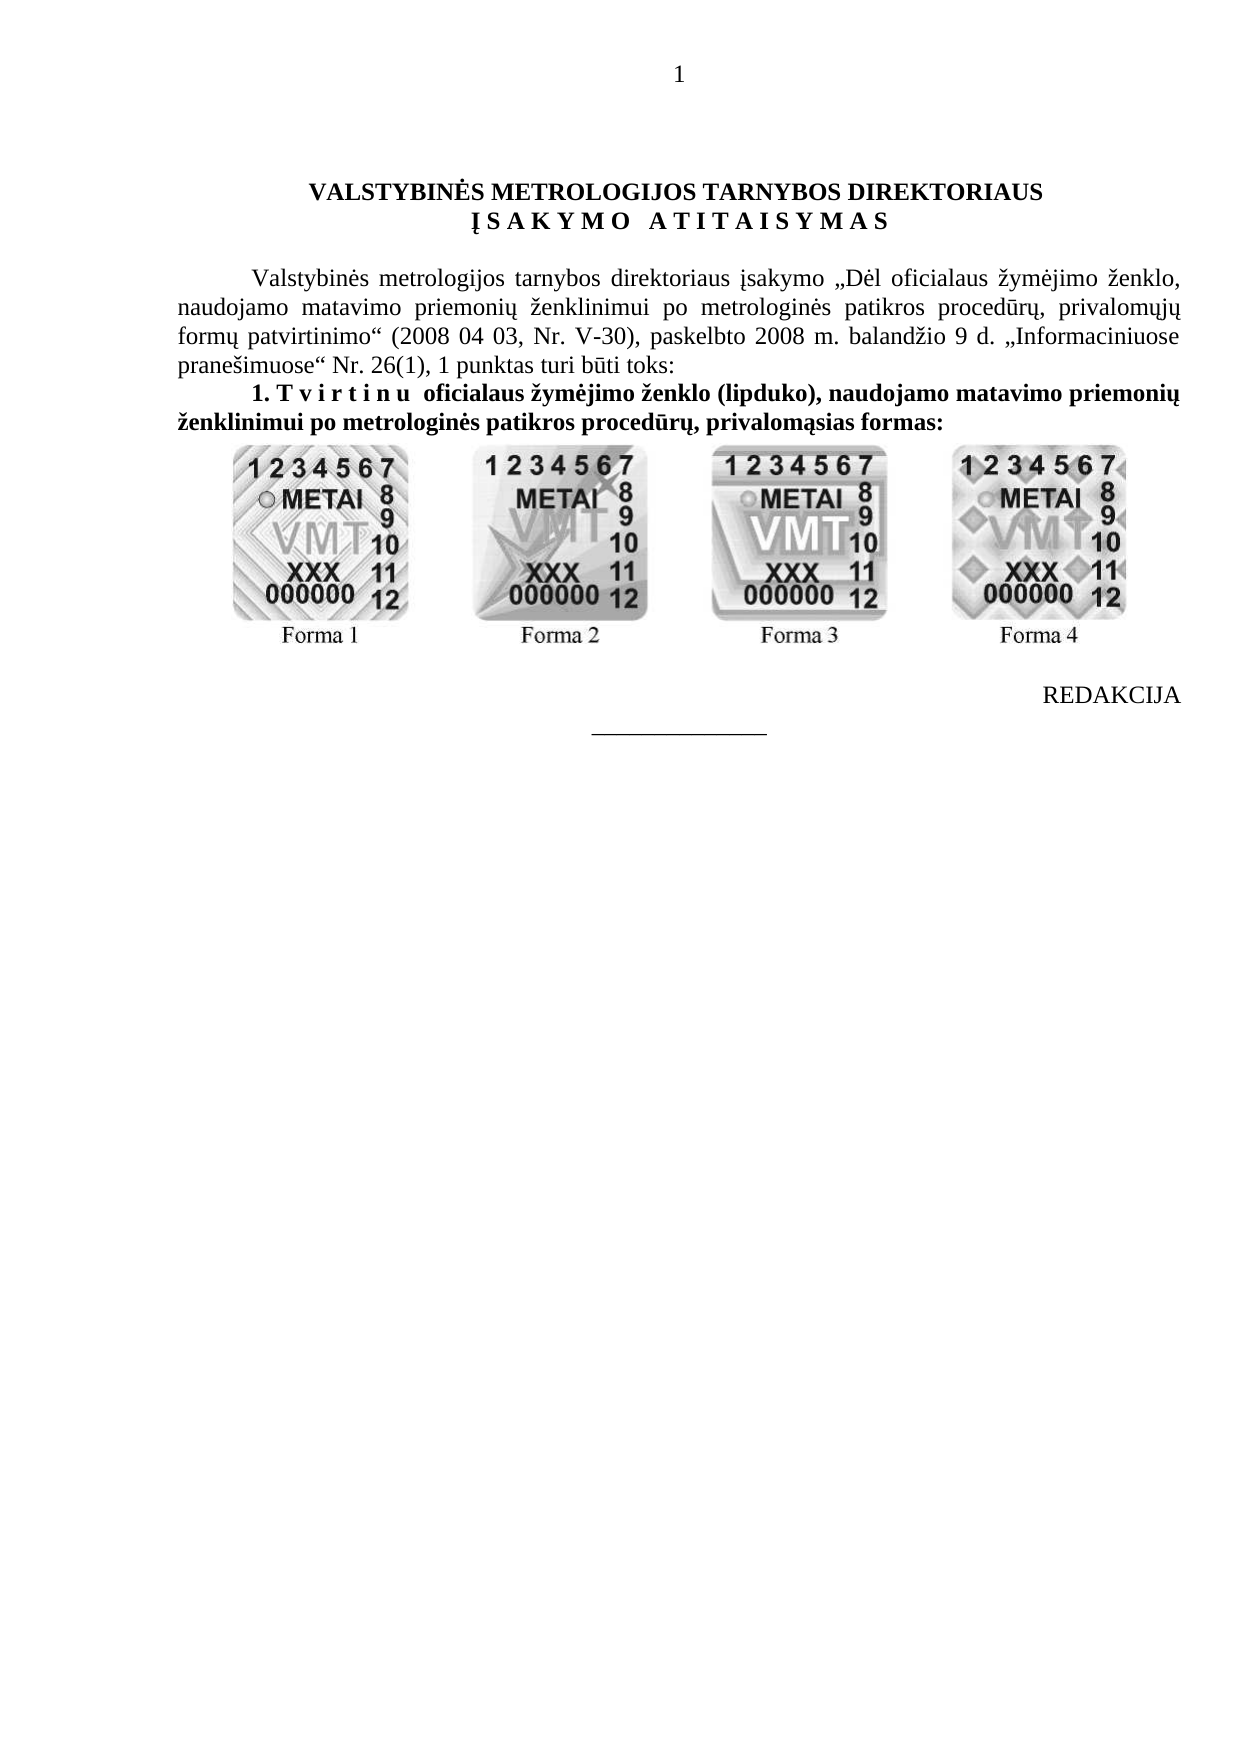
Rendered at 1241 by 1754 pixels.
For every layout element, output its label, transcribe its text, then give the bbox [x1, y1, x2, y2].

text ĮSAKYMO ATITAISYMAS [177, 206, 1181, 235]
text Valstybinės metrologijos tarnybos direktoriaus įsakymo „Dėl oficialaus žymėjimo ženklo, naudojamo matavimo priemonių ženklinimui po metrologinės patikros procedūrų, privalomųjų formų patvirtinimo“ (2008 04 03, Nr. V-30), paskelbto 2008 m. balandžio 9 d. „Informaciniuose pranešimuose“ Nr. 26(1), 1 punktas turi būti toks: [177, 263, 1181, 378]
text REDAKCIJA [177, 680, 1181, 709]
text VALSTYBINĖS METROLOGIJOS TARNYBOS DIREKTORIAUS [177, 177, 1181, 206]
text ______________ [177, 709, 1181, 738]
text 1. Tvirtinu oficialaus žymėjimo ženklo (lipduko), naudojamo matavimo priemonių ženklinimui po metrologinės patikros procedūrų, privalomąsias formas: [177, 378, 1181, 436]
